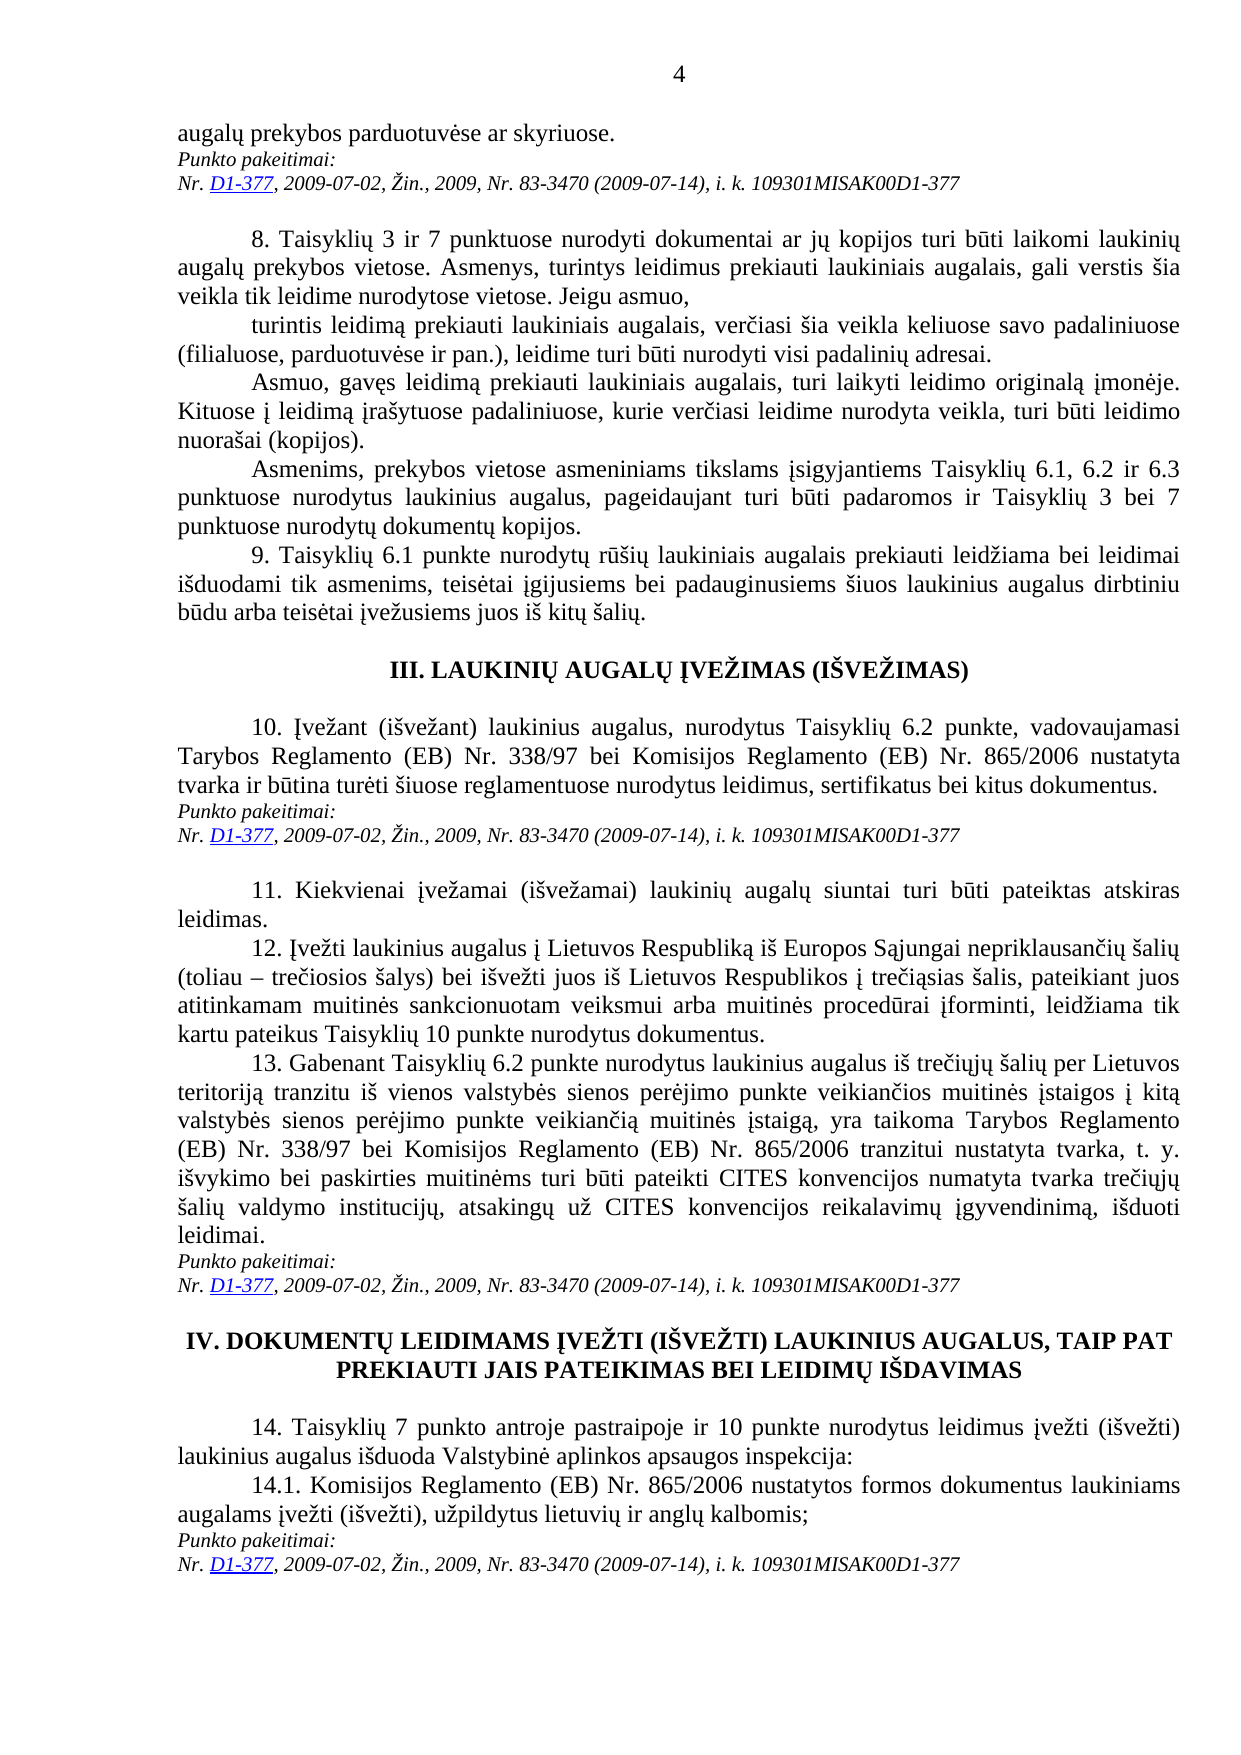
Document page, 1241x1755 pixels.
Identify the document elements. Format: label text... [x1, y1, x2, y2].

text 10. Įvežant (išvežant) laukinius augalus, nurodytus Taisyklių 6.2 punkte, vadovaujamasi Tarybos Reglamento (EB) Nr. 338/97 bei Komisijos Reglamento (EB) Nr. 865/2006 nustatyta tvarka ir būtina turėti šiuose reglamentuose nurodytus leidimus, sertifikatus bei kitus dokumentus. [177, 712, 1181, 799]
text Asmuo, gavęs leidimą prekiauti laukiniais augalais, turi laikyti leidimo originalą įmonėje. Kituose į leidimą įrašytuose padaliniuose, kurie verčiasi leidime nurodyta veikla, turi būti leidimo nuorašai (kopijos). [177, 367, 1181, 454]
text Nr. D1-377, 2009-07-02, Žin., 2009, Nr. 83-3470 (2009-07-14), i. k. 109301MISAK00D1-377 [177, 171, 1181, 195]
text turintis leidimą prekiauti laukiniais augalais, verčiasi šia veikla keliuose savo padaliniuose (filialuose, parduotuvėse ir pan.), leidime turi būti nurodyti visi padalinių adresai. [177, 310, 1181, 367]
text IV. DOKUMENTŲ LEIDIMAMS ĮVEŽTI (IŠVEŽTI) LAUKINIUS AUGALUS, TAIP PAT PREKIAUTI JAIS PATEIKIMAS BEI LEIDIMŲ IŠDAVIMAS [177, 1326, 1181, 1384]
text augalų prekybos parduotuvėse ar skyriuose. [177, 118, 1181, 147]
text 14. Taisyklių 7 punkto antroje pastraipoje ir 10 punkte nurodytus leidimus įvežti (išvežti) laukinius augalus išduoda Valstybinė aplinkos apsaugos inspekcija: [177, 1412, 1181, 1470]
text Punkto pakeitimai: [177, 799, 1181, 823]
text 13. Gabenant Taisyklių 6.2 punkte nurodytus laukinius augalus iš trečiųjų šalių per Lietuvos teritoriją tranzitu iš vienos valstybės sienos perėjimo punkte veikiančios muitinės įstaigos į kitą valstybės sienos perėjimo punkte veikiančią muitinės įstaigą, yra taikoma Tarybos Reglamento (EB) Nr. 338/97 bei Komisijos Reglamento (EB) Nr. 865/2006 tranzitui nustatyta tvarka, t. y. išvykimo bei paskirties muitinėms turi būti pateikti CITES konvencijos numatyta tvarka trečiųjų šalių valdymo institucijų, atsakingų už CITES konvencijos reikalavimų įgyvendinimą, išduoti leidimai. [177, 1048, 1181, 1249]
text 12. Įvežti laukinius augalus į Lietuvos Respubliką iš Europos Sąjungai nepriklausančių šalių (toliau – trečiosios šalys) bei išvežti juos iš Lietuvos Respublikos į trečiąsias šalis, pateikiant juos atitinkamam muitinės sankcionuotam veiksmui arba muitinės procedūrai įforminti, leidžiama tik kartu pateikus Taisyklių 10 punkte nurodytus dokumentus. [177, 933, 1181, 1048]
text Nr. D1-377, 2009-07-02, Žin., 2009, Nr. 83-3470 (2009-07-14), i. k. 109301MISAK00D1-377 [177, 823, 1181, 847]
text Punkto pakeitimai: [177, 1249, 1181, 1273]
text Punkto pakeitimai: [177, 147, 1181, 171]
text 9. Taisyklių 6.1 punkte nurodytų rūšių laukiniais augalais prekiauti leidžiama bei leidimai išduodami tik asmenims, teisėtai įgijusiems bei padauginusiems šiuos laukinius augalus dirbtiniu būdu arba teisėtai įvežusiems juos iš kitų šalių. [177, 540, 1181, 626]
text Nr. D1-377, 2009-07-02, Žin., 2009, Nr. 83-3470 (2009-07-14), i. k. 109301MISAK00D1-377 [177, 1552, 1181, 1576]
text Asmenims, prekybos vietose asmeniniams tikslams įsigyjantiems Taisyklių 6.1, 6.2 ir 6.3 punktuose nurodytus laukinius augalus, pageidaujant turi būti padaromos ir Taisyklių 3 bei 7 punktuose nurodytų dokumentų kopijos. [177, 454, 1181, 540]
text Punkto pakeitimai: [177, 1527, 1181, 1552]
text III. LAUKINIŲ AUGALŲ ĮVEŽIMAS (IŠVEŽIMAS) [177, 655, 1181, 684]
text 14.1. Komisijos Reglamento (EB) Nr. 865/2006 nustatytos formos dokumentus laukiniams augalams įvežti (išvežti), užpildytus lietuvių ir anglų kalbomis; [177, 1470, 1181, 1527]
text Nr. D1-377, 2009-07-02, Žin., 2009, Nr. 83-3470 (2009-07-14), i. k. 109301MISAK00D1-377 [177, 1273, 1181, 1297]
text 11. Kiekvienai įvežamai (išvežamai) laukinių augalų siuntai turi būti pateiktas atskiras leidimas. [177, 876, 1181, 933]
text 8. Taisyklių 3 ir 7 punktuose nurodyti dokumentai ar jų kopijos turi būti laikomi laukinių augalų prekybos vietose. Asmenys, turintys leidimus prekiauti laukiniais augalais, gali verstis šia veikla tik leidime nurodytose vietose. Jeigu asmuo, [177, 224, 1181, 310]
